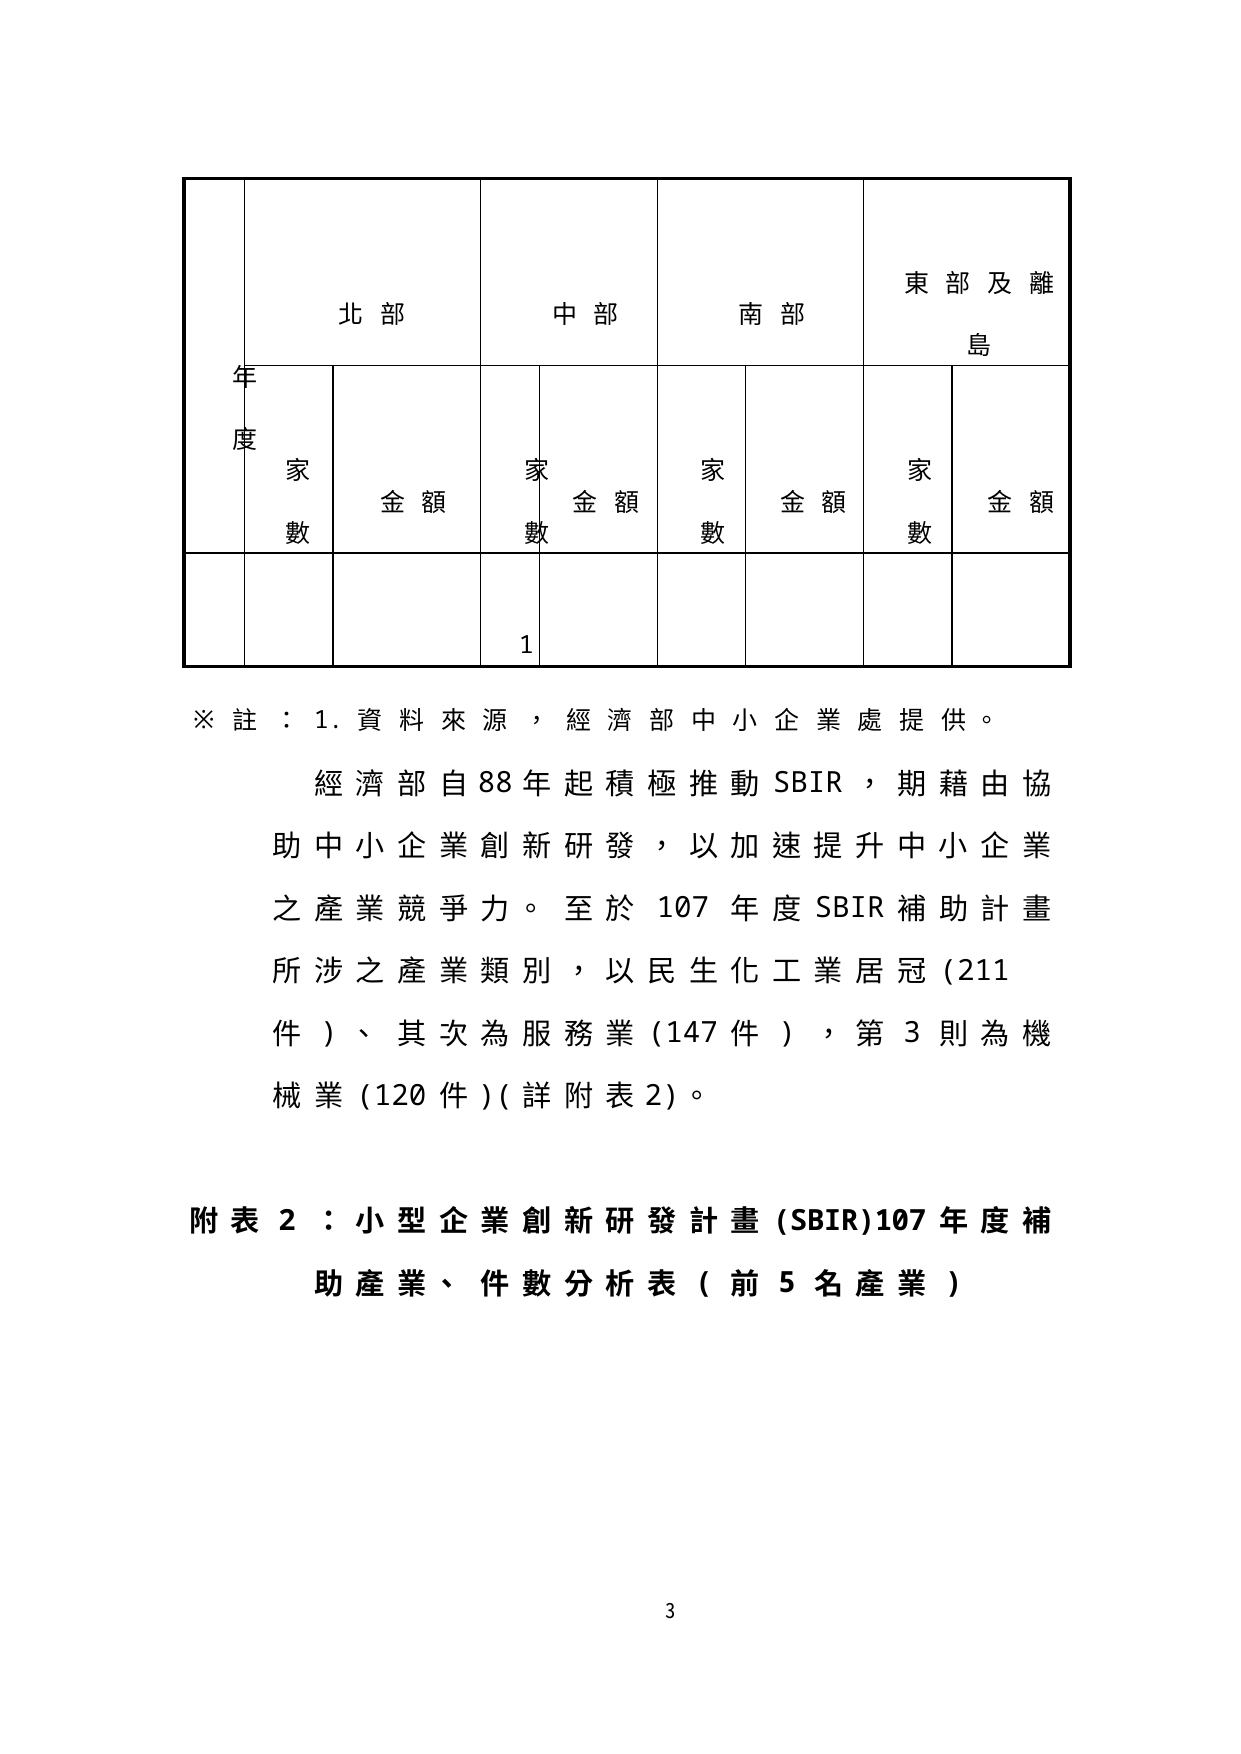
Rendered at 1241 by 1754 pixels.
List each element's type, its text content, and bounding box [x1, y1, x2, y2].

table_cell [746, 554, 863, 665]
table_cell 家數 [245, 366, 332, 552]
table_cell [334, 554, 480, 665]
table_cell 金額 [746, 366, 863, 552]
table_cell [953, 554, 1068, 665]
table_header 北部 [245, 180, 480, 365]
table_cell 金額 [334, 366, 480, 552]
text 附表2：小型企業創新研發計畫(SBIR)107年度補助產業、件數分析表(前5名產業) [183, 1177, 1058, 1302]
table_cell 1 [481, 554, 539, 665]
table_cell [540, 554, 657, 665]
table_cell 合計 [186, 554, 244, 665]
text ※註：1.資料來源，經濟部中小企業處提供。 [183, 677, 1058, 740]
table_header 南部 [658, 180, 863, 365]
table_cell 金額 [953, 366, 1068, 552]
table_cell [864, 554, 951, 665]
table_header 年度 [186, 180, 244, 552]
table_cell 家數 [864, 366, 951, 552]
table_cell 家數 [658, 366, 745, 552]
table_cell 1,013 [245, 554, 332, 665]
table_cell [658, 554, 745, 665]
table_cell 金額 [540, 366, 657, 552]
table_cell 家數 [481, 366, 539, 552]
table_header 東部及離島 [864, 180, 1068, 365]
text 經濟部自88年起積極推動SBIR，期藉由協助中小企業創新研發，以加速提升中小企業之產業競爭力。至於107年度SBIR補助計畫所涉之產業類別，以民生化工業居冠(211件)、其次為服務業(147件)，第3則為機械業(120件)(詳附表2)。 [242, 740, 1058, 1115]
table_header 中部 [481, 180, 657, 365]
